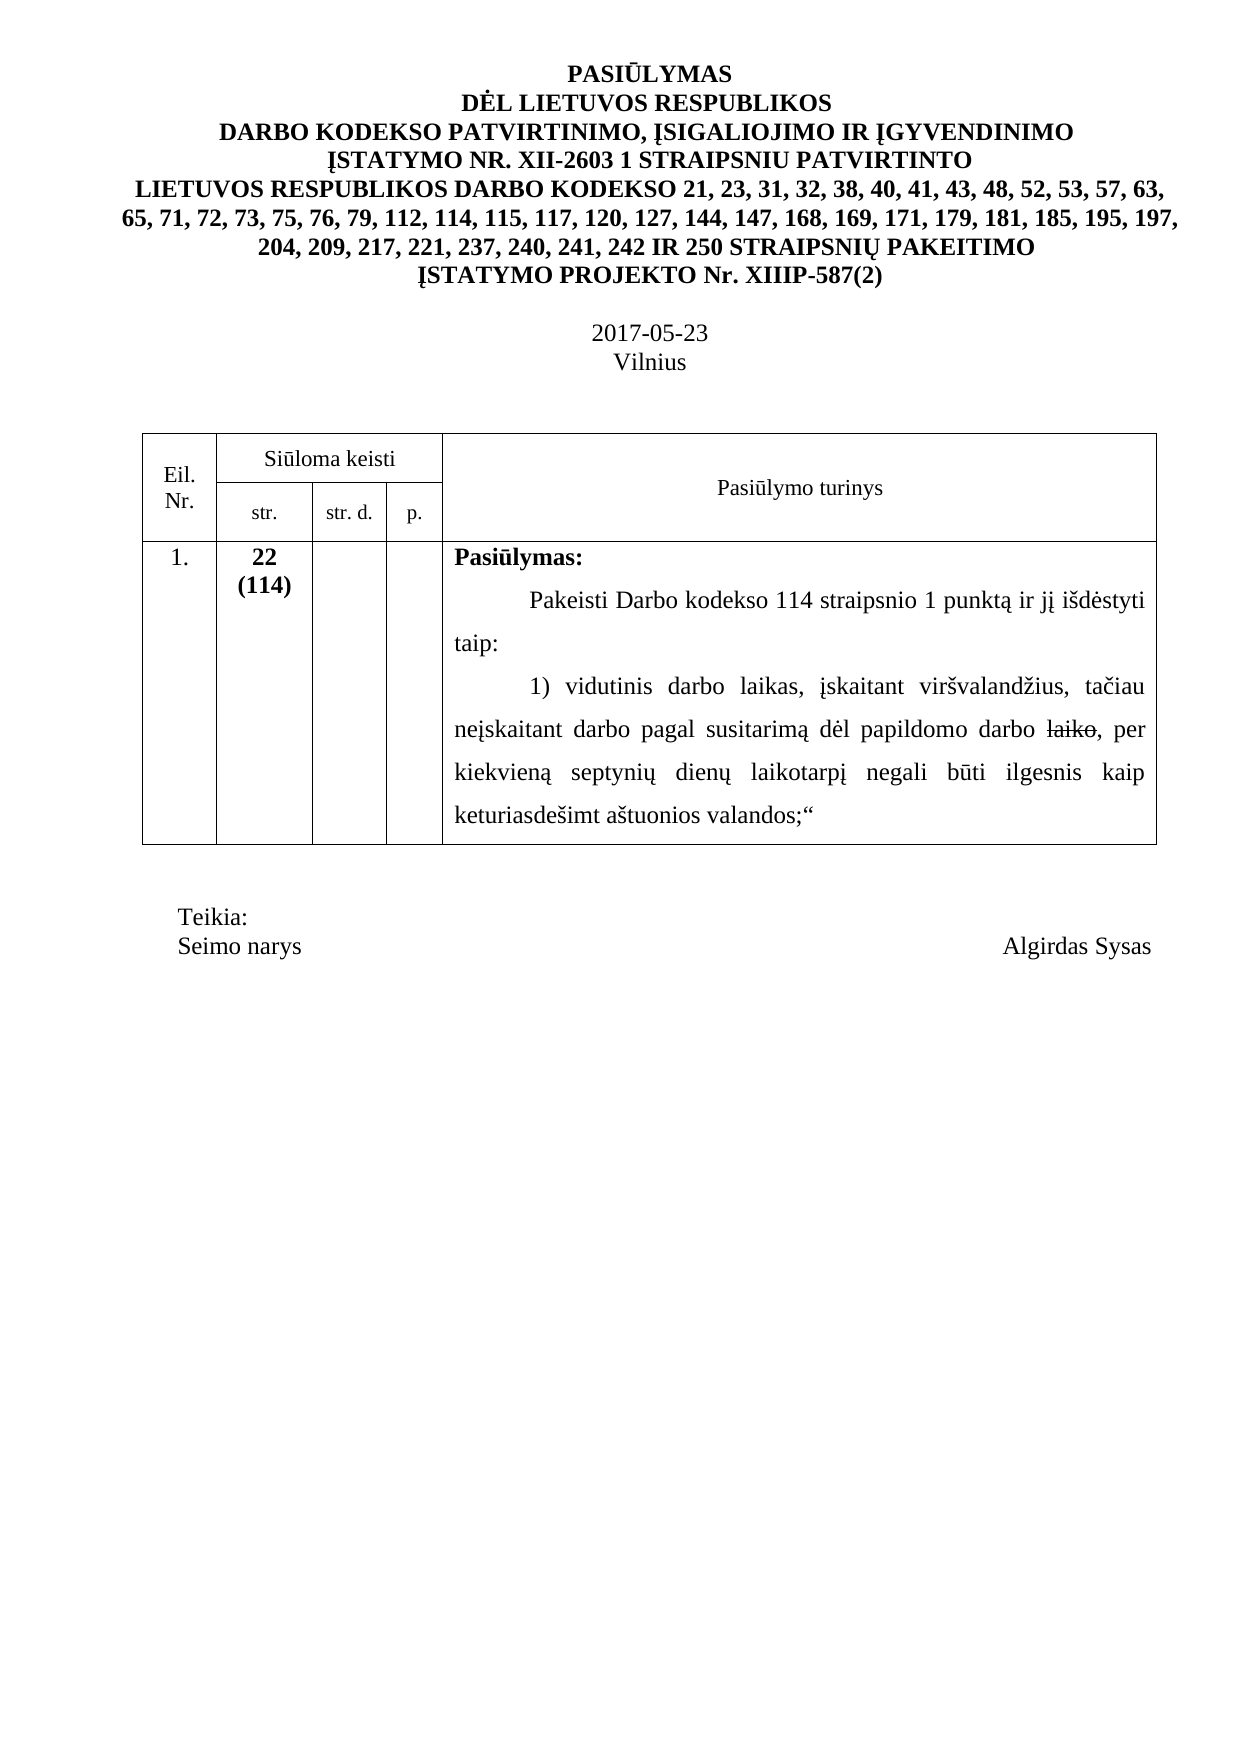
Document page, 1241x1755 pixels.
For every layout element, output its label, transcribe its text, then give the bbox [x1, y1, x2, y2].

table_cell str. d. [313, 483, 386, 541]
table_cell 22 (114) [217, 542, 312, 844]
table_cell [387, 542, 442, 844]
table_cell str. [217, 483, 312, 541]
table_header Eil. Nr. [143, 434, 216, 541]
table_cell Pasiūlymas: Pakeisti Darbo kodekso 114 straipsnio 1 punktą ir jį išdėstyti taip: 1) vidutinis darbo laikas, įskaitant viršvalandžius, tačiau neįskaitant darbo pagal susitarimą dėl papildomo darbo laiko, per kiekvieną septynių dienų laikotarpį negali būti ilgesnis kaip keturiasdešimt aštuonios valandos;“ [443, 542, 1156, 844]
text Vilnius [118, 347, 1181, 375]
text 2017-05-23 [118, 318, 1181, 347]
table_cell [313, 542, 386, 844]
table_header Pasiūlymo turinys [443, 434, 1156, 541]
table_header Siūloma keisti [217, 434, 442, 482]
text DĖL LIETUVOS RESPUBLIKOS [118, 88, 1181, 117]
text Seimo narys Algirdas Sysas [177, 931, 1181, 960]
text DARBO KODEKSO PATVIRTINIMO, ĮSIGALIOJIMO IR ĮGYVENDINIMO [118, 117, 1181, 145]
text PASIŪLYMAS [118, 59, 1181, 88]
text Teikia: [177, 902, 1181, 931]
table_cell 1. [143, 542, 216, 844]
text ĮSTATYMO PROJEKTO Nr. XIIIP-587(2) [118, 260, 1181, 289]
table_cell p. [387, 483, 442, 541]
text LIETUVOS RESPUBLIKOS DARBO KODEKSO 21, 23, 31, 32, 38, 40, 41, 43, 48, 52, 53, 57, 63, 65, 71, 72, 73, 75, 76, 79, 112, 114, 115, 117, 120, 127, 144, 147, 168, 169, 171, 179, 181, 185, 195, 197, 204, 209, 217, 221, 237, 240, 241, 242 IR 250 STRAIPSNIŲ PAKEITIMO [118, 174, 1181, 260]
text ĮSTATYMO NR. XII-2603 1 STRAIPSNIU PATVIRTINTO [118, 145, 1181, 174]
